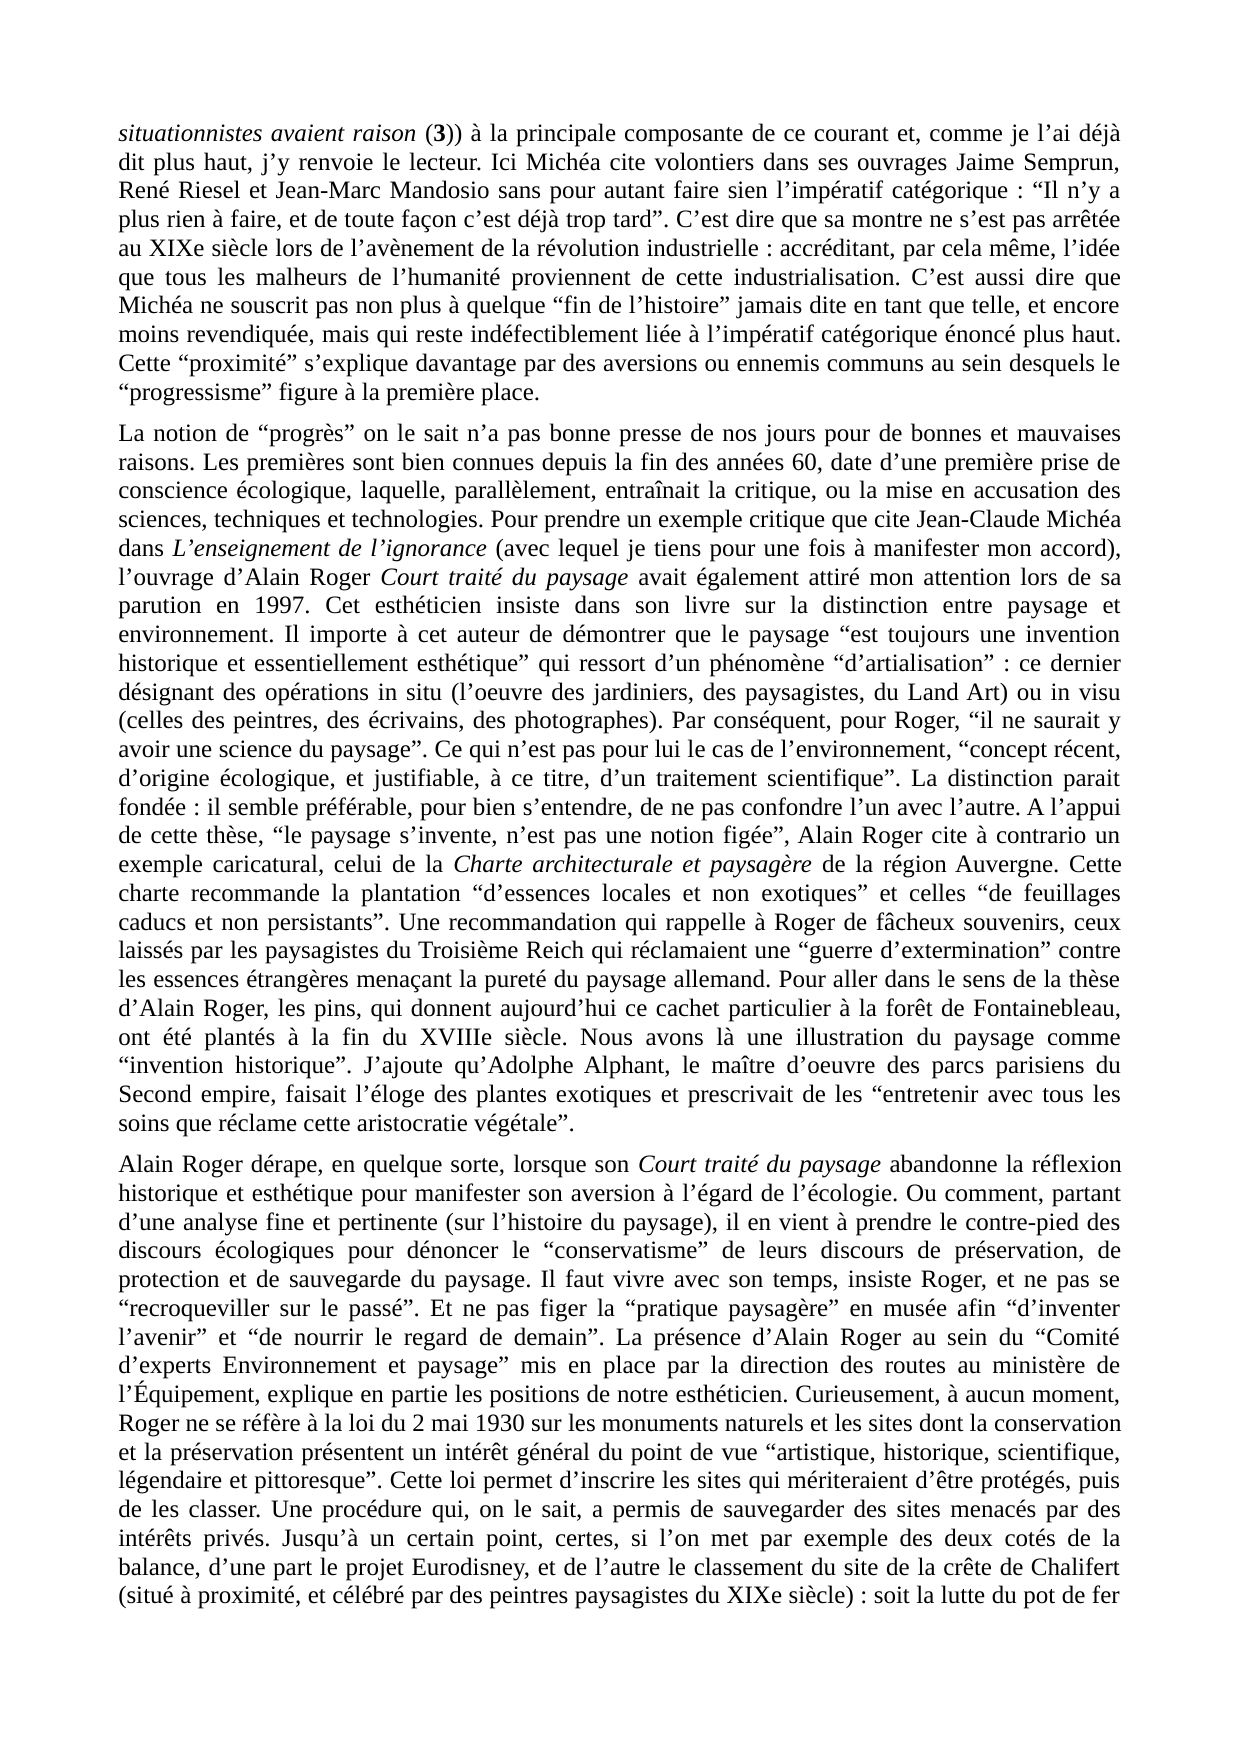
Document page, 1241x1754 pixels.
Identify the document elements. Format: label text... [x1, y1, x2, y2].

text situationnistes avaient raison (3)) à la principale composante de ce courant et, comme je l’ai déjà dit plus haut, j’y renvoie le lecteur. Ici Michéa cite volontiers dans ses ouvrages Jaime Semprun, René Riesel et Jean-Marc Mandosio sans pour autant faire sien l’impératif catégorique : “Il n’y a plus rien à faire, et de toute façon c’est déjà trop tard”. C’est dire que sa montre ne s’est pas arrêtée au XIXe siècle lors de l’avènement de la révolution industrielle : accréditant, par cela même, l’idée que tous les malheurs de l’humanité proviennent de cette industrialisation. C’est aussi dire que Michéa ne souscrit pas non plus à quelque “fin de l’histoire” jamais dite en tant que telle, et encore moins revendiquée, mais qui reste indéfectiblement liée à l’impératif catégorique énoncé plus haut. Cette “proximité” s’explique davantage par des aversions ou ennemis communs au sein desquels le “progressisme” figure à la première place. [118, 118, 1122, 406]
text Alain Roger dérape, en quelque sorte, lorsque son Court traité du paysage abandonne la réflexion historique et esthétique pour manifester son aversion à l’égard de l’écologie. Ou comment, partant d’une analyse fine et pertinente (sur l’histoire du paysage), il en vient à prendre le contre-pied des discours écologiques pour dénoncer le “conservatisme” de leurs discours de préservation, de protection et de sauvegarde du paysage. Il faut vivre avec son temps, insiste Roger, et ne pas se “recroqueviller sur le passé”. Et ne pas figer la “pratique paysagère” en musée afin “d’inventer l’avenir” et “de nourrir le regard de demain”. La présence d’Alain Roger au sein du “Comité d’experts Environnement et paysage” mis en place par la direction des routes au ministère de l’Équipement, explique en partie les positions de notre esthéticien. Curieusement, à aucun moment, Roger ne se réfère à la loi du 2 mai 1930 sur les monuments naturels et les sites dont la conservation et la préservation présentent un intérêt général du point de vue “artistique, historique, scientifique, légendaire et pittoresque”. Cette loi permet d’inscrire les sites qui mériteraient d’être protégés, puis de les classer. Une procédure qui, on le sait, a permis de sauvegarder des sites menacés par des intérêts privés. Jusqu’à un certain point, certes, si l’on met par exemple des deux cotés de la balance, d’une part le projet Eurodisney, et de l’autre le classement du site de la crête de Chalifert (situé à proximité, et célébré par des peintres paysagistes du XIXe siècle) : soit la lutte du pot de fer [118, 1149, 1122, 1609]
text La notion de “progrès” on le sait n’a pas bonne presse de nos jours pour de bonnes et mauvaises raisons. Les premières sont bien connues depuis la fin des années 60, date d’une première prise de conscience écologique, laquelle, parallèlement, entraînait la critique, ou la mise en accusation des sciences, techniques et technologies. Pour prendre un exemple critique que cite Jean-Claude Michéa dans L’enseignement de l’ignorance (avec lequel je tiens pour une fois à manifester mon accord), l’ouvrage d’Alain Roger Court traité du paysage avait également attiré mon attention lors de sa parution en 1997. Cet esthéticien insiste dans son livre sur la distinction entre paysage et environnement. Il importe à cet auteur de démontrer que le paysage “est toujours une invention historique et essentiellement esthétique” qui ressort d’un phénomène “d’artialisation” : ce dernier désignant des opérations in situ (l’oeuvre des jardiniers, des paysagistes, du Land Art) ou in visu (celles des peintres, des écrivains, des photographes). Par conséquent, pour Roger, “il ne saurait y avoir une science du paysage”. Ce qui n’est pas pour lui le cas de l’environnement, “concept récent, d’origine écologique, et justifiable, à ce titre, d’un traitement scientifique”. La distinction parait fondée : il semble préférable, pour bien s’entendre, de ne pas confondre l’un avec l’autre. A l’appui de cette thèse, “le paysage s’invente, n’est pas une notion figée”, Alain Roger cite à contrario un exemple caricatural, celui de la Charte architecturale et paysagère de la région Auvergne. Cette charte recommande la plantation “d’essences locales et non exotiques” et celles “de feuillages caducs et non persistants”. Une recommandation qui rappelle à Roger de fâcheux souvenirs, ceux laissés par les paysagistes du Troisième Reich qui réclamaient une “guerre d’extermination” contre les essences étrangères menaçant la pureté du paysage allemand. Pour aller dans le sens de la thèse d’Alain Roger, les pins, qui donnent aujourd’hui ce cachet particulier à la forêt de Fontainebleau, ont été plantés à la fin du XVIIIe siècle. Nous avons là une illustration du paysage comme “invention historique”. J’ajoute qu’Adolphe Alphant, le maître d’oeuvre des parcs parisiens du Second empire, faisait l’éloge des plantes exotiques et prescrivait de les “entretenir avec tous les soins que réclame cette aristocratie végétale”. [118, 418, 1122, 1137]
